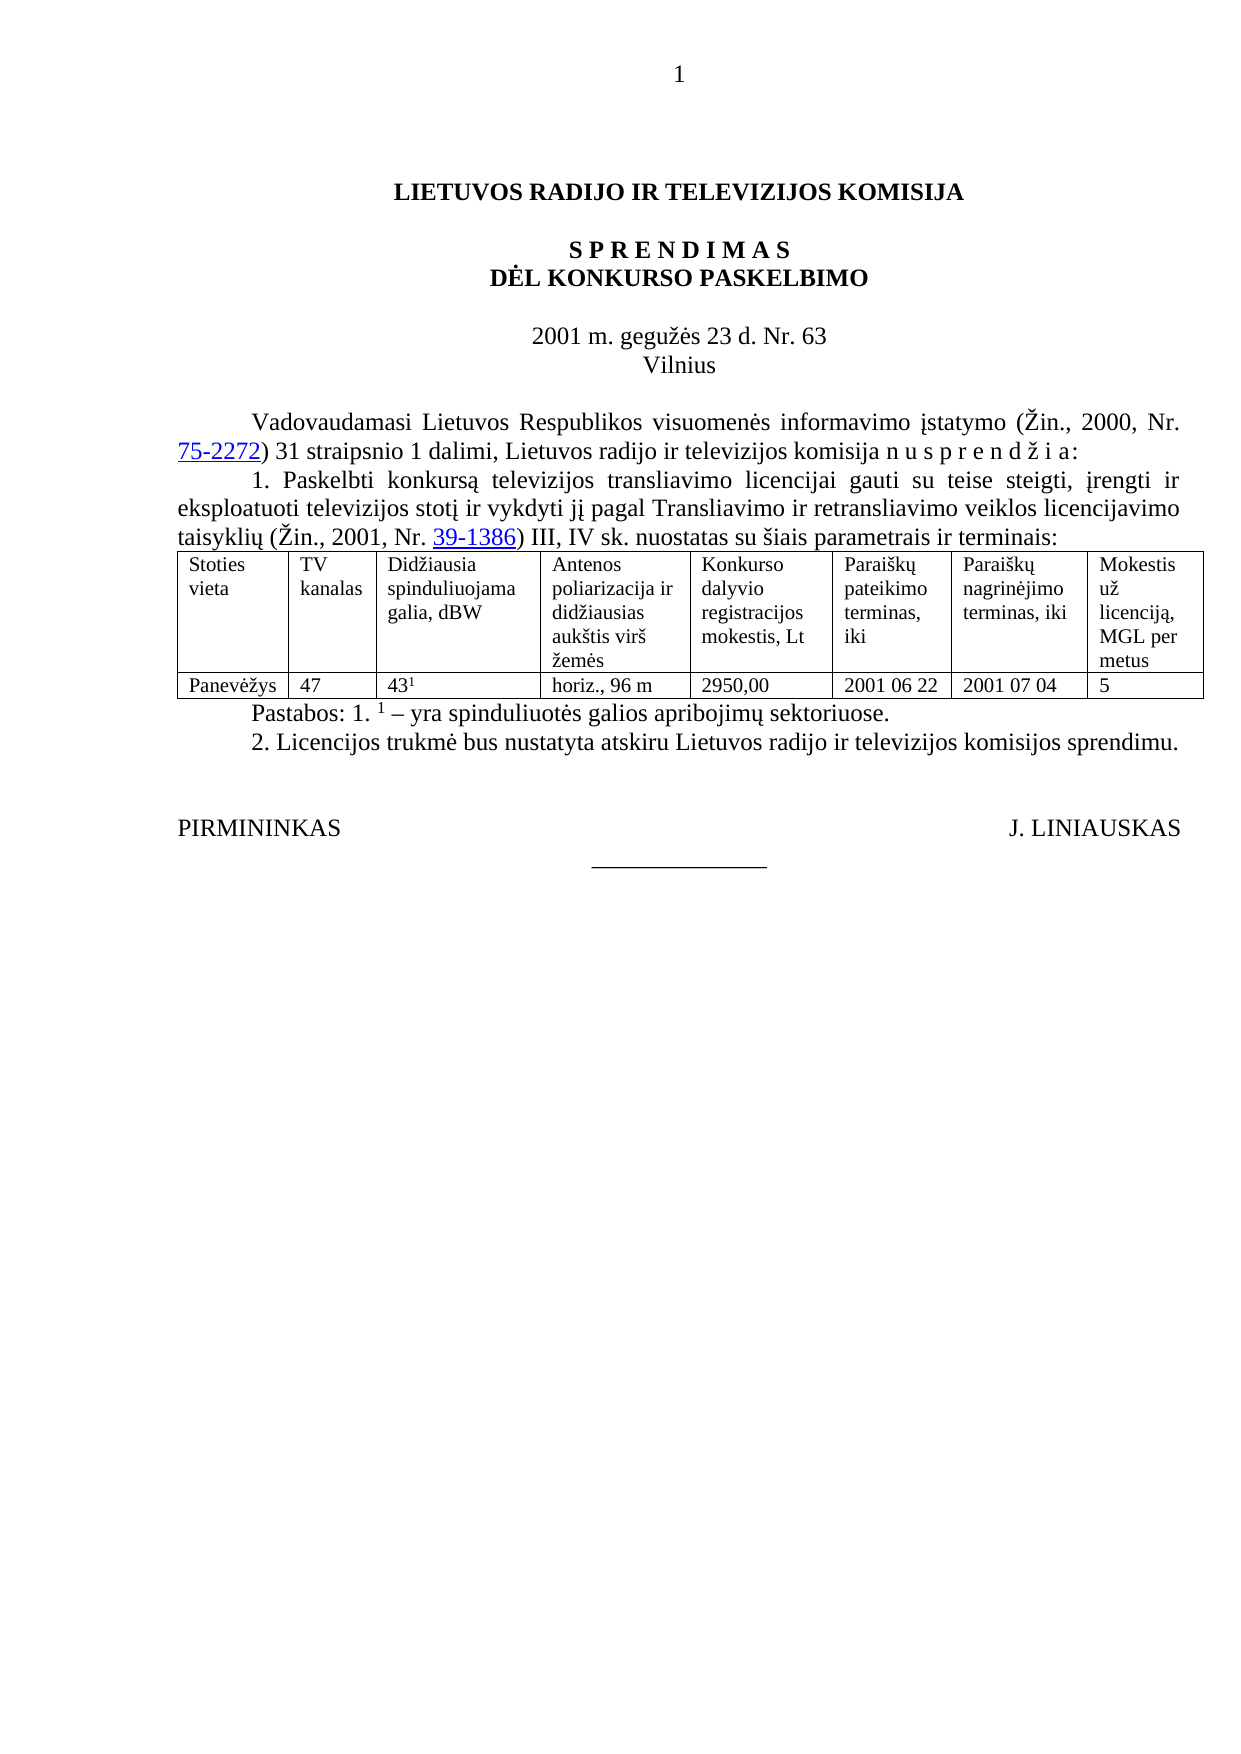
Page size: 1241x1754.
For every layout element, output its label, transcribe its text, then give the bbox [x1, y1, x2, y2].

text Vadovaudamasi Lietuvos Respublikos visuomenės informavimo įstatymo (Žin., 2000, Nr. 75-2272) 31 straipsnio 1 dalimi, Lietuvos radijo ir televizijos komisija nusprendžia: [177, 407, 1181, 465]
text 1. Paskelbti konkursą televizijos transliavimo licencijai gauti su teise steigti, įrengti ir eksploatuoti televizijos stotį ir vykdyti jį pagal Transliavimo ir retransliavimo veiklos licencijavimo taisyklių (Žin., 2001, Nr. 39-1386) III, IV sk. nuostatas su šiais parametrais ir terminais: [177, 465, 1181, 551]
text PIRMININKAS J. LINIAUSKAS [177, 813, 1181, 842]
text 2001 m. gegužės 23 d. Nr. 63 [177, 321, 1181, 350]
table_cell 47 [289, 673, 376, 697]
text S P R E N D I M A S [177, 235, 1181, 263]
text Vilnius [177, 350, 1181, 378]
table_cell 2950,00 [691, 673, 832, 697]
table_cell 2001 07 04 [952, 673, 1087, 697]
text LIETUVOS RADIJO IR TELEVIZIJOS KOMISIJA [177, 177, 1181, 206]
table_header Paraiškų pateikimo terminas, iki [833, 552, 951, 672]
table_header Paraiškų nagrinėjimo terminas, iki [952, 552, 1087, 672]
table_cell 5 [1088, 673, 1203, 697]
table_cell 431 [377, 673, 540, 697]
table_cell Panevėžys [178, 673, 288, 697]
table_header TV kanalas [289, 552, 376, 672]
table_cell 2001 06 22 [833, 673, 951, 697]
text 2. Licencijos trukmė bus nustatyta atskiru Lietuvos radijo ir televizijos komisijos sprendimu. [177, 727, 1181, 756]
text ______________ [177, 842, 1181, 871]
table_cell horiz., 96 m [541, 673, 690, 697]
table_header Konkurso dalyvio registracijos mokestis, Lt [691, 552, 832, 672]
table_header Antenos poliarizacija ir didžiausias aukštis virš žemės [541, 552, 690, 672]
table_header Stoties vieta [178, 552, 288, 672]
table_header Didžiausia spinduliuojama galia, dBW [377, 552, 540, 672]
text Pastabos: 1. 1 – yra spinduliuotės galios apribojimų sektoriuose. [177, 699, 1181, 727]
table_header Mokestis už licenciją, MGL per metus [1088, 552, 1203, 672]
text DĖL KONKURSO PASKELBIMO [177, 263, 1181, 292]
